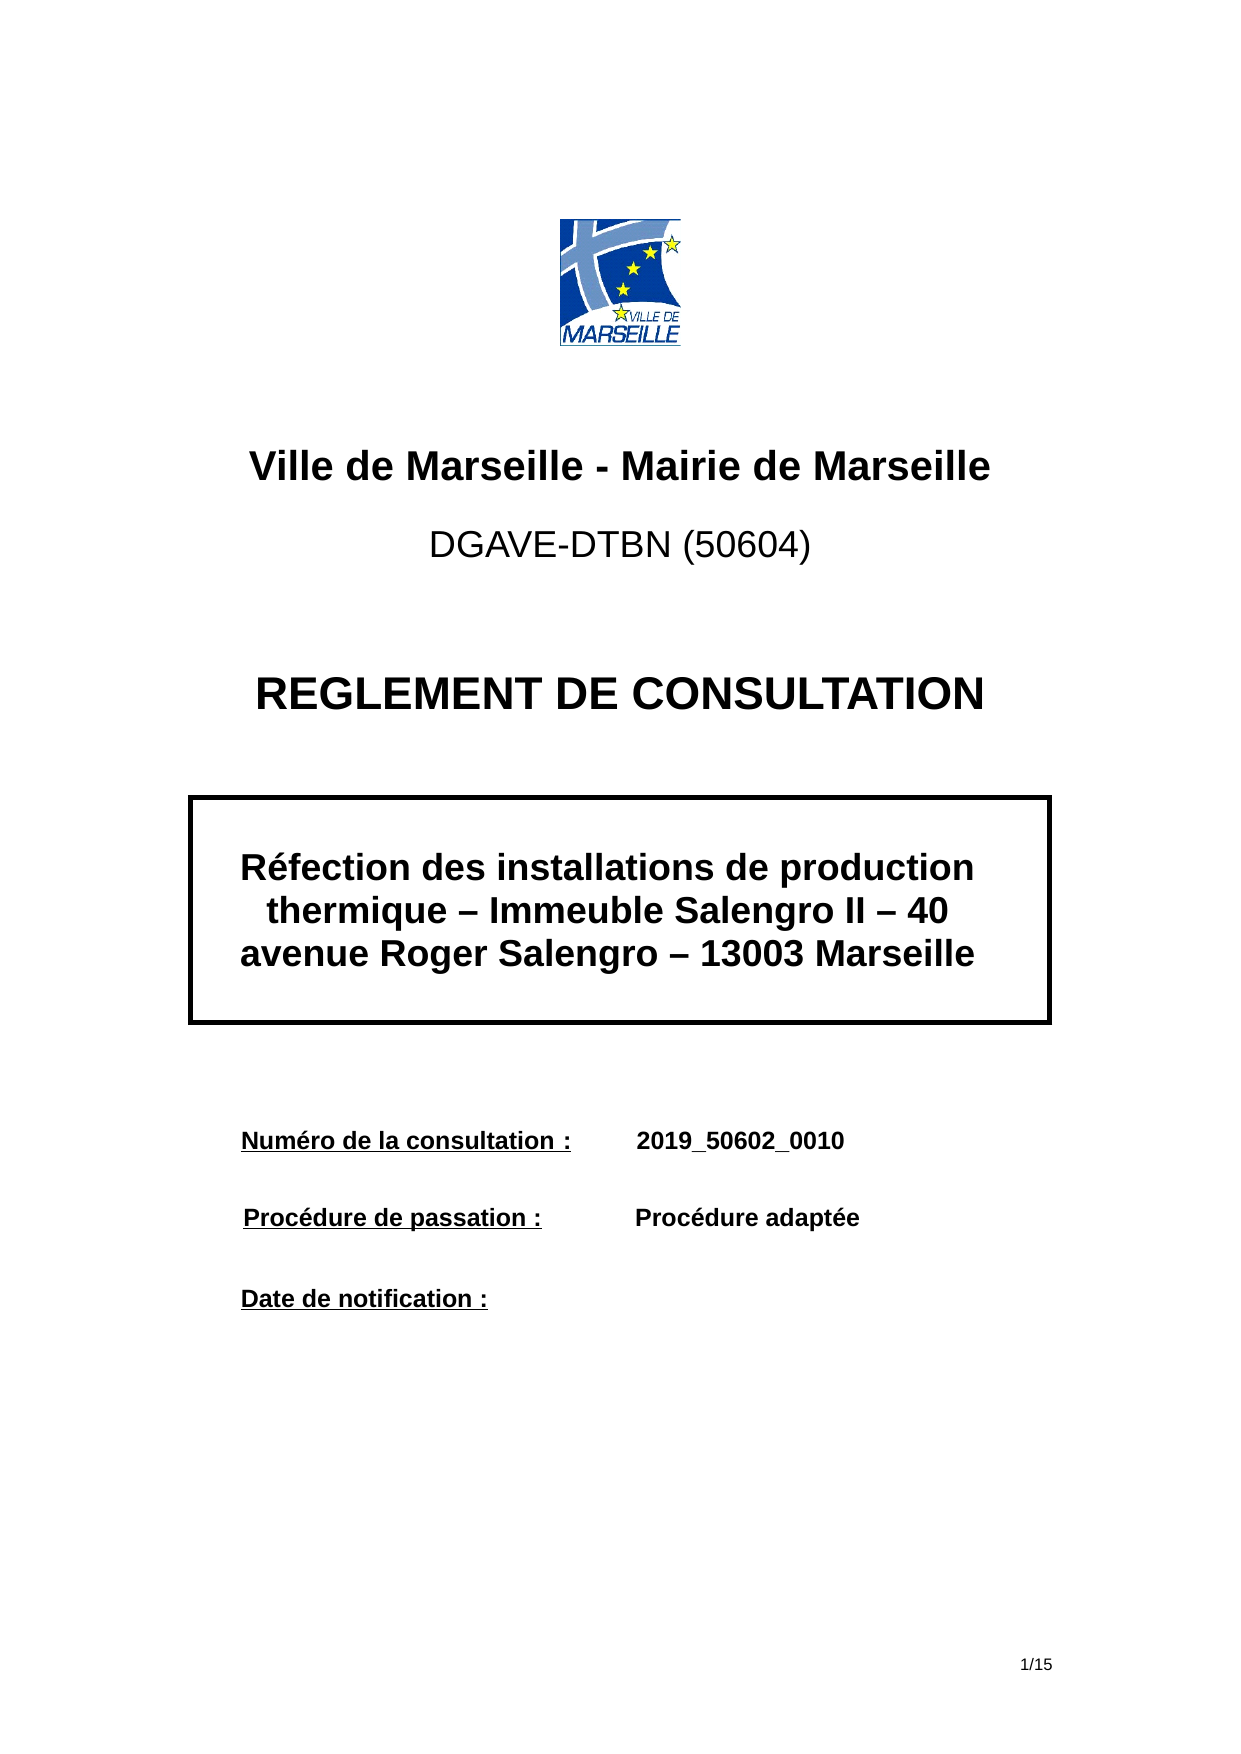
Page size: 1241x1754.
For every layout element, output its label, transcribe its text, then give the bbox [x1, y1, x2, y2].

text Procédure de passation : Procédure adaptée [243, 1203, 1052, 1231]
text Ville de Marseille - Mairie de Marseille [188, 441, 1052, 489]
text Numéro de la consultation : 2019_50602_0010 [241, 1126, 1052, 1155]
text REGLEMENT DE CONSULTATION [188, 667, 1052, 719]
text DGAVE-DTBN (50604) [188, 523, 1052, 566]
text Réfection des installations de production thermique – Immeuble Salengro II – 40 avenue Roger Salengro – 13003 Marseille [193, 838, 1047, 975]
text Date de notification : [241, 1284, 1052, 1313]
